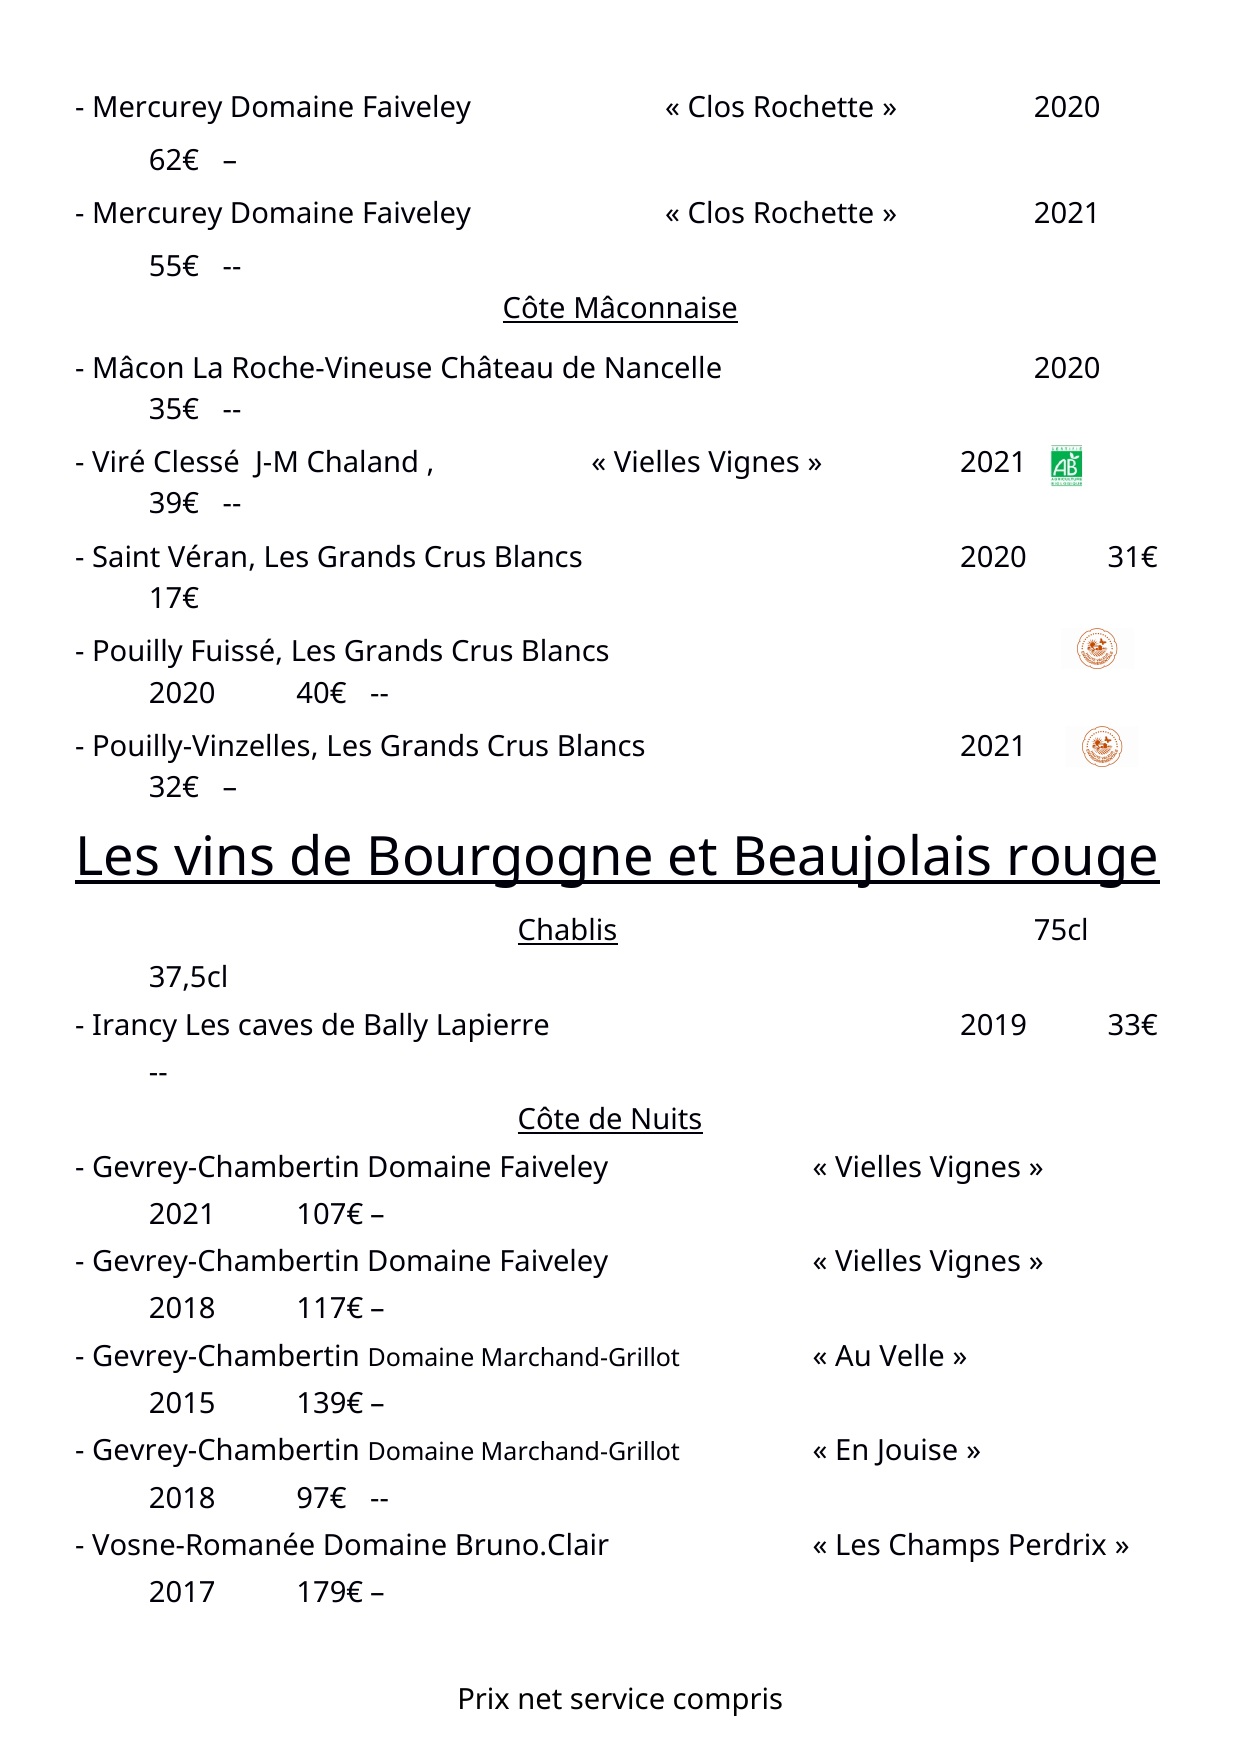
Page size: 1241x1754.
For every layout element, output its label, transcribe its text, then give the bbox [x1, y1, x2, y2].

picture [1065, 726, 1139, 767]
text - Irancy Les caves de Bally Lapierre 2019 33€ -- [75, 997, 1165, 1092]
picture [1050, 445, 1083, 487]
text Côte de Nuits [444, 1092, 1165, 1139]
text - Gevrey-Chambertin Domaine Faiveley « Vielles Vignes » 2021 107€ – [75, 1139, 1165, 1234]
text - Mercurey Domaine Faiveley « Clos Rochette » 2021 55€ -- [75, 181, 1165, 287]
text - Viré Clessé J-M Chaland , « Vielles Vignes » 2021 39€ -- [75, 439, 1165, 522]
text Chablis 75cl 37,5cl [75, 903, 1165, 997]
text - Saint Véran, Les Grands Crus Blancs 2020 31€ 17€ [75, 534, 1165, 617]
text Les vins de Bourgogne et Beaujolais rouge [75, 818, 1165, 892]
picture [1060, 628, 1134, 669]
text - Gevrey-Chambertin Domaine Marchand-Grillot « Au Velle » 2015 139€ – [75, 1328, 1165, 1423]
text - Mercurey Domaine Faiveley « Clos Rochette » 2020 62€ – [75, 75, 1165, 181]
text - Pouilly Fuissé, Les Grands Crus Blancs 2020 40€ -- [75, 629, 1165, 711]
text Côte Mâconnaise [75, 287, 1165, 327]
text - Mâcon La Roche-Vineuse Château de Nancelle 2020 35€ -- [75, 345, 1165, 428]
text - Vosne-Romanée Domaine Bruno.Clair « Les Champs Perdrix » 2017 179€ – [75, 1517, 1165, 1612]
text - Pouilly-Vinzelles, Les Grands Crus Blancs 2021 32€ – [75, 723, 1165, 806]
text - Gevrey-Chambertin Domaine Marchand-Grillot « En Jouise » 2018 97€ -- [75, 1423, 1165, 1517]
text - Gevrey-Chambertin Domaine Faiveley « Vielles Vignes » 2018 117€ – [75, 1234, 1165, 1328]
